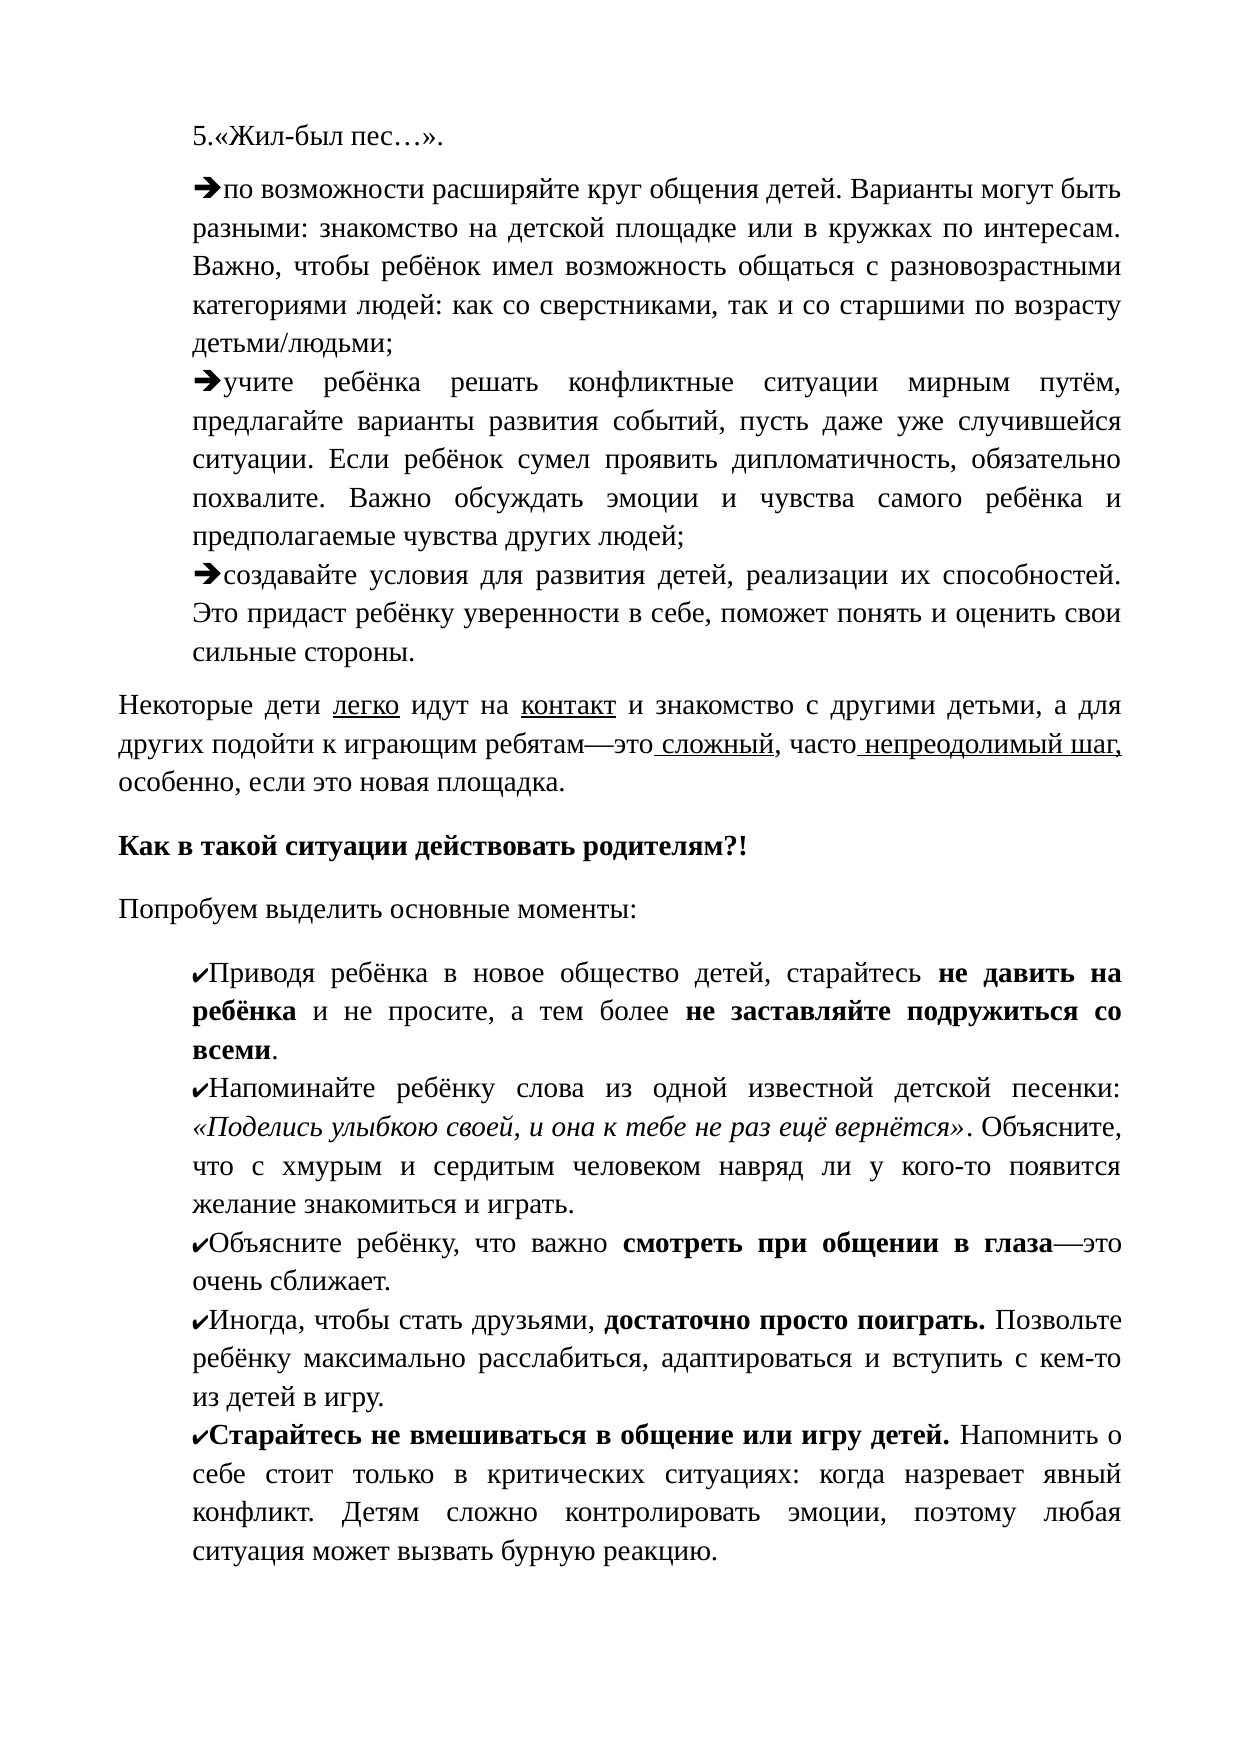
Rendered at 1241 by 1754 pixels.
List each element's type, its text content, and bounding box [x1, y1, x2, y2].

list создавайте условия для развития детей, реализации их способностей. Это придаст ребёнку уверенности в себе, поможет понять и оценить свои сильные стороны. [118, 557, 1122, 668]
list Объясните ребёнку, что важно смотреть при общении в глаза—это очень сближает. [118, 1225, 1122, 1297]
list Приводя ребёнка в новое общество детей, старайтесь не давить на ребёнка и не просите, а тем более не заставляйте подружиться со всеми. [118, 955, 1122, 1066]
text Некоторые дети легко идут на контакт и знакомство с другими детьми, а для других подойти к играющим ребятам—это сложный, часто непреодолимый шаг, особенно, если это новая площадка. [118, 687, 1122, 798]
text Как в такой ситуации действовать родителям?! [118, 828, 1122, 861]
list учите ребёнка решать конфликтные ситуации мирным путём, предлагайте варианты развития событий, пусть даже уже случившейся ситуации. Если ребёнок сумел проявить дипломатичность, обязательно похвалите. Важно обсуждать эмоции и чувства самого ребёнка и предполагаемые чувства других людей; [118, 364, 1122, 552]
list по возможности расширяйте круг общения детей. Варианты могут быть разными: знакомство на детской площадке или в кружках по интересам. Важно, чтобы ребёнок имел возможность общаться с разновозрастными категориями людей: как со сверстниками, так и со старшими по возрасту детьми/людьми; [118, 171, 1122, 359]
list «Жил-был пес…». [118, 118, 1122, 152]
text Попробуем выделить основные моменты: [118, 891, 1122, 925]
list Иногда, чтобы стать друзьями, достаточно просто поиграть. Позвольте ребёнку максимально расслабиться, адаптироваться и вступить с кем-то из детей в игру. [118, 1302, 1122, 1412]
list Напоминайте ребёнку слова из одной известной детской песенки: «Поделись улыбкою своей, и она к тебе не раз ещё вернётся». Объясните, что с хмурым и сердитым человеком навряд ли у кого-то появится желание знакомиться и играть. [118, 1071, 1122, 1220]
list Старайтесь не вмешиваться в общение или игру детей. Напомнить о себе стоит только в критических ситуациях: когда назревает явный конфликт. Детям сложно контролировать эмоции, поэтому любая ситуация может вызвать бурную реакцию. [118, 1417, 1122, 1567]
